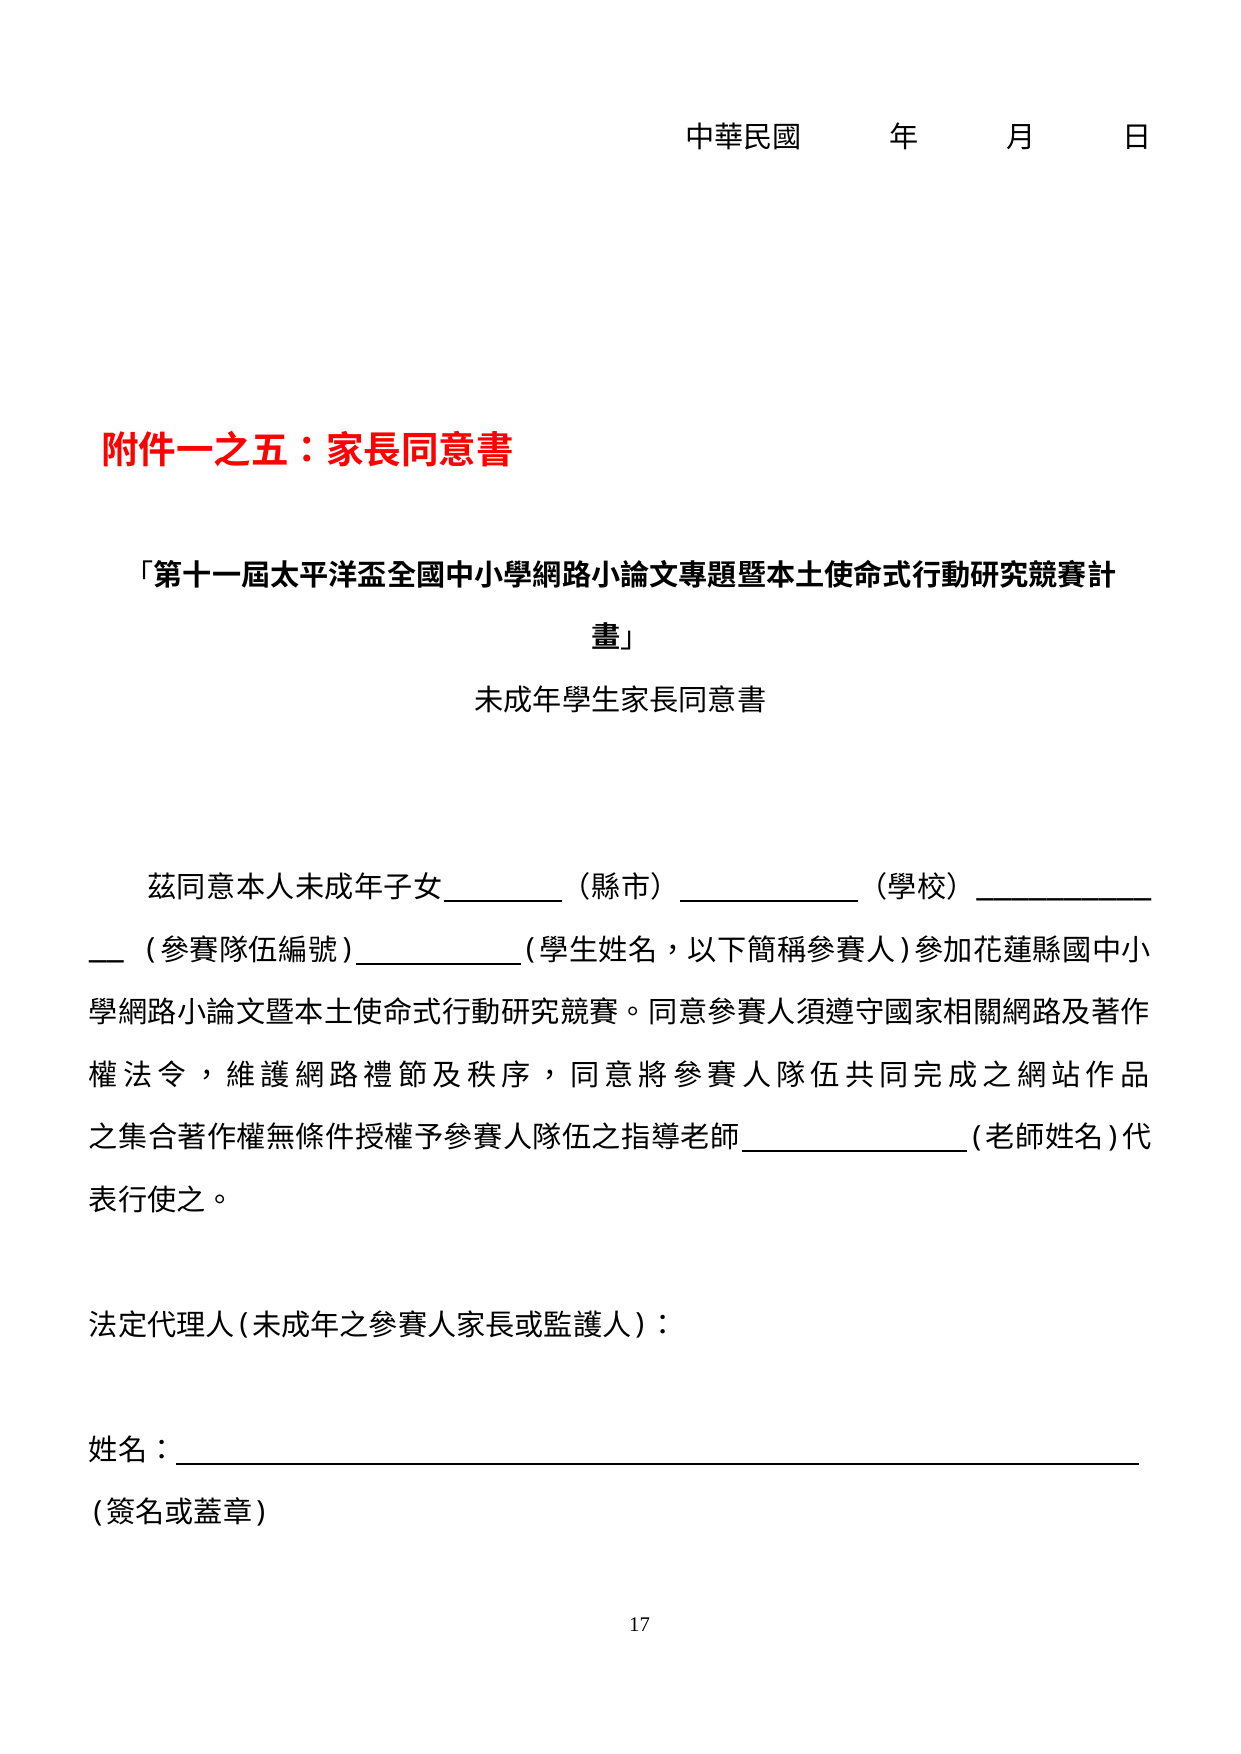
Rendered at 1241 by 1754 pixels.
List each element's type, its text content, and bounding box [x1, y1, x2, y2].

text 附件一之五：家長同意書 [101, 406, 1139, 468]
text 「第十一屆太平洋盃全國中小學網路小論文專題暨本土使命式行動研究競賽計畫」 [101, 531, 1139, 656]
text 未成年學生家長同意書 [89, 656, 1152, 718]
text 姓名： (簽名或蓋章) [89, 1406, 1152, 1531]
text 中華民國 年 月 日 [89, 93, 1152, 156]
text 茲同意本人未成年子女 （縣市） （學校）____________ (參賽隊伍編號) (學生姓名，以下簡稱參賽人)參加花蓮縣國中小學網路小論文暨本土使命式行動研究競賽。同意參賽人須遵守國家相關網路及著作權法令，維護網路禮節及秩序，同意將參賽人隊伍共同完成之網站作品 之集合著作權無條件授權予參賽人隊伍之指導老師 (老師姓名)代表行使之。 [89, 843, 1152, 1218]
text 法定代理人(未成年之參賽人家長或監護人)： [89, 1281, 1152, 1343]
